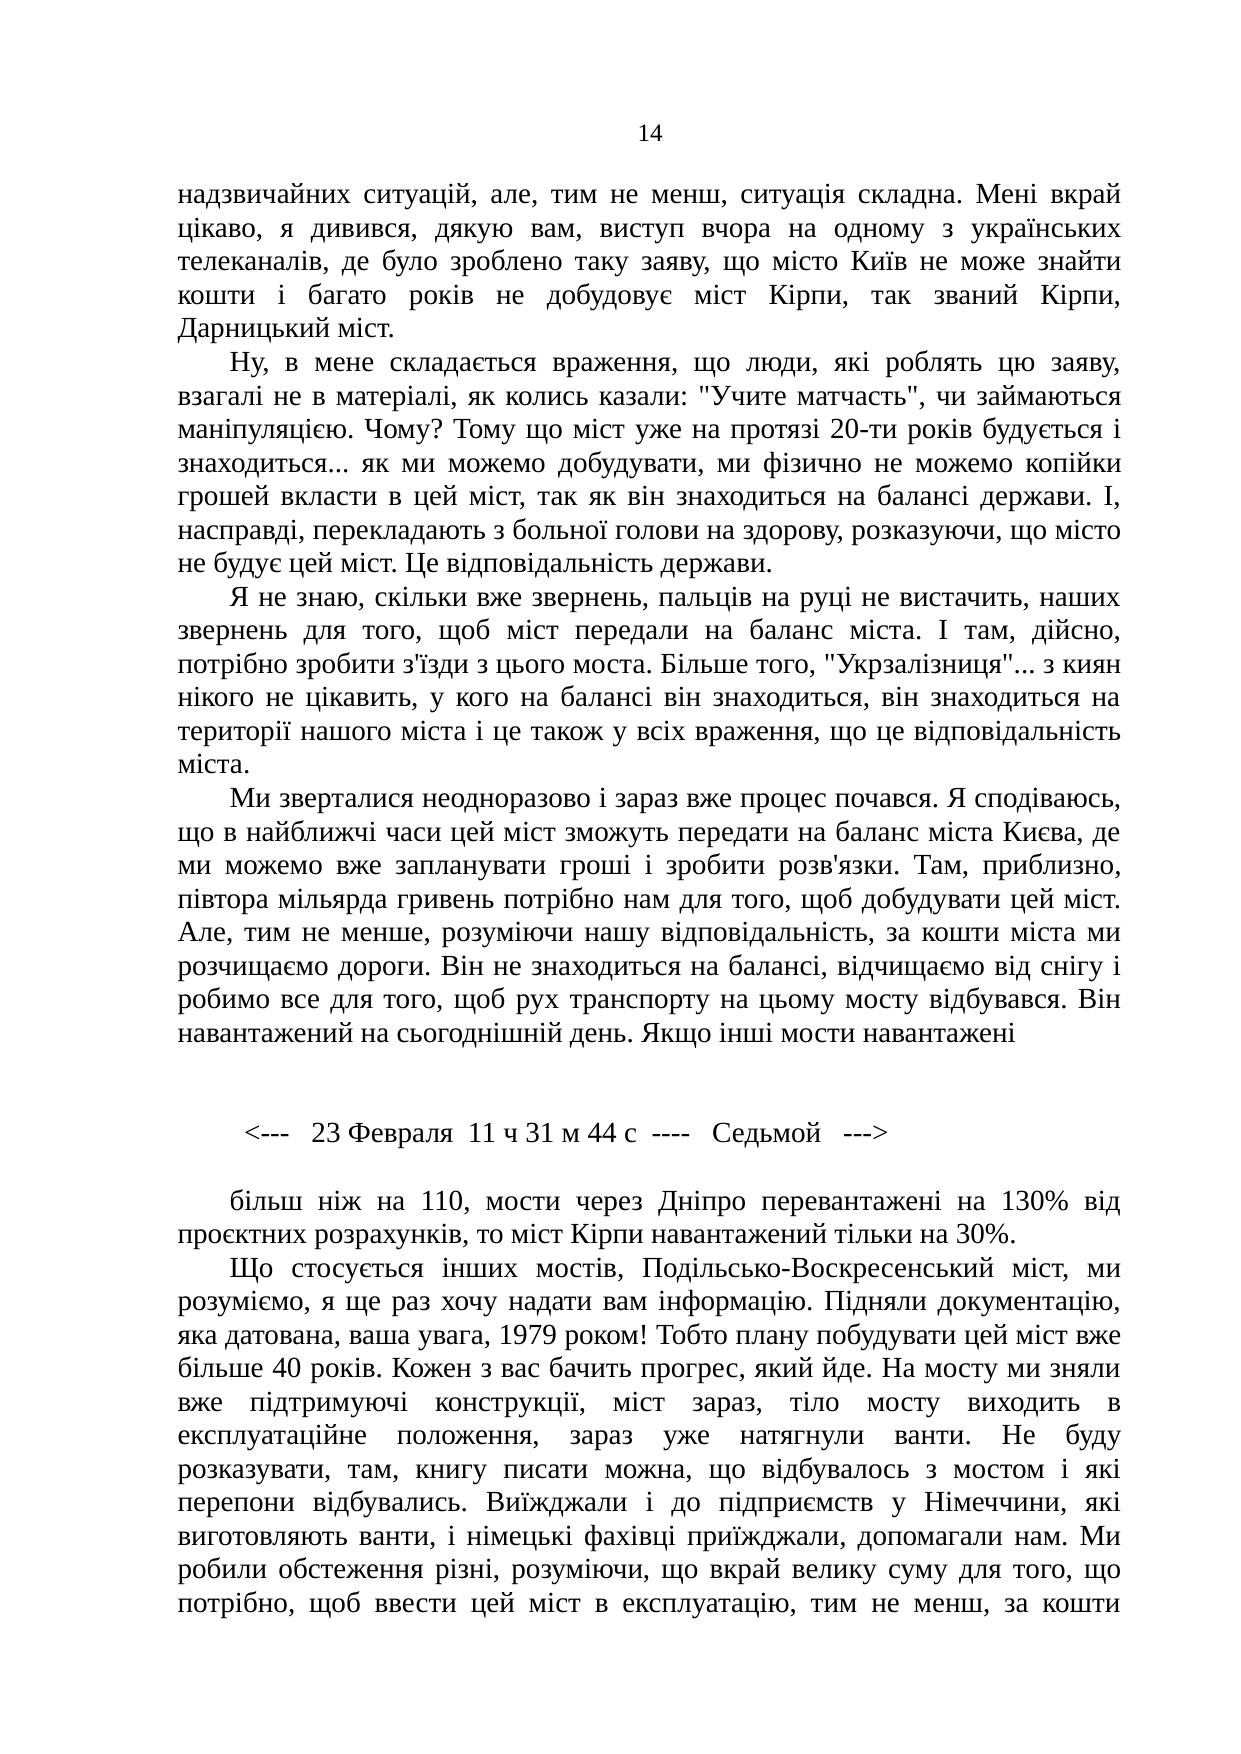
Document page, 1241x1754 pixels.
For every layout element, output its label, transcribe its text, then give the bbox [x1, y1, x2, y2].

text Ну, в мене складається враження, що люди, які роблять цю заяву, взагалі не в матеріалі, як колись казали: "Учите матчасть", чи займаються маніпуляцією. Чому? Тому що міст уже на протязі 20-ти років будується і знаходиться... як ми можемо добудувати, ми фізично не можемо копійки грошей вкласти в цей міст, так як він знаходиться на балансі держави. І, насправді, перекладають з больної голови на здорову, розказуючи, що місто не будує цей міст. Це відповідальність держави. [177, 344, 1122, 579]
text <--- 23 Февраля 11 ч 31 м 44 с ---- Седьмой ---> [177, 1116, 1122, 1149]
text більш ніж на 110, мости через Дніпро перевантажені на 130% від проєктних розрахунків, то міст Кірпи навантажений тільки на 30%. [177, 1183, 1122, 1250]
text Ми зверталися неодноразово і зараз вже процес почався. Я сподіваюсь, що в найближчі часи цей міст зможуть передати на баланс міста Києва, де ми можемо вже запланувати гроші і зробити розв'язки. Там, приблизно, півтора мільярда гривень потрібно нам для того, щоб добудувати цей міст. Але, тим не менше, розуміючи нашу відповідальність, за кошти міста ми розчищаємо дороги. Він не знаходиться на балансі, відчищаємо від снігу і робимо все для того, щоб рух транспорту на цьому мосту відбувався. Він навантажений на сьогоднішній день. Якщо інші мости навантажені [177, 780, 1122, 1048]
text надзвичайних ситуацій, але, тим не менш, ситуація складна. Мені вкрай цікаво, я дивився, дякую вам, виступ вчора на одному з українських телеканалів, де було зроблено таку заяву, що місто Київ не може знайти кошти і багато років не добудовує міст Кірпи, так званий Кірпи, Дарницький міст. [177, 176, 1122, 344]
text Я не знаю, скільки вже звернень, пальців на руці не вистачить, наших звернень для того, щоб міст передали на баланс міста. І там, дійсно, потрібно зробити з'їзди з цього моста. Більше того, "Укрзалізниця"... з киян нікого не цікавить, у кого на балансі він знаходиться, він знаходиться на території нашого міста і це також у всіх враження, що це відповідальність міста. [177, 579, 1122, 780]
text Що стосується інших мостів, Подільсько-Воскресенський міст, ми розуміємо, я ще раз хочу надати вам інформацію. Підняли документацію, яка датована, ваша увага, 1979 роком! Тобто плану побудувати цей міст вже більше 40 років. Кожен з вас бачить прогрес, який йде. На мосту ми зняли вже підтримуючі конструкції, міст зараз, тіло мосту виходить в експлуатаційне положення, зараз уже натягнули ванти. Не буду розказувати, там, книгу писати можна, що відбувалось з мостом і які перепони відбувались. Виїжджали і до підприємств у Німеччини, які виготовляють ванти, і німецькі фахівці приїжджали, допомагали нам. Ми робили обстеження різні, розуміючи, що вкрай велику суму для того, що потрібно, щоб ввести цей міст в експлуатацію, тим не менш, за кошти [177, 1250, 1122, 1619]
